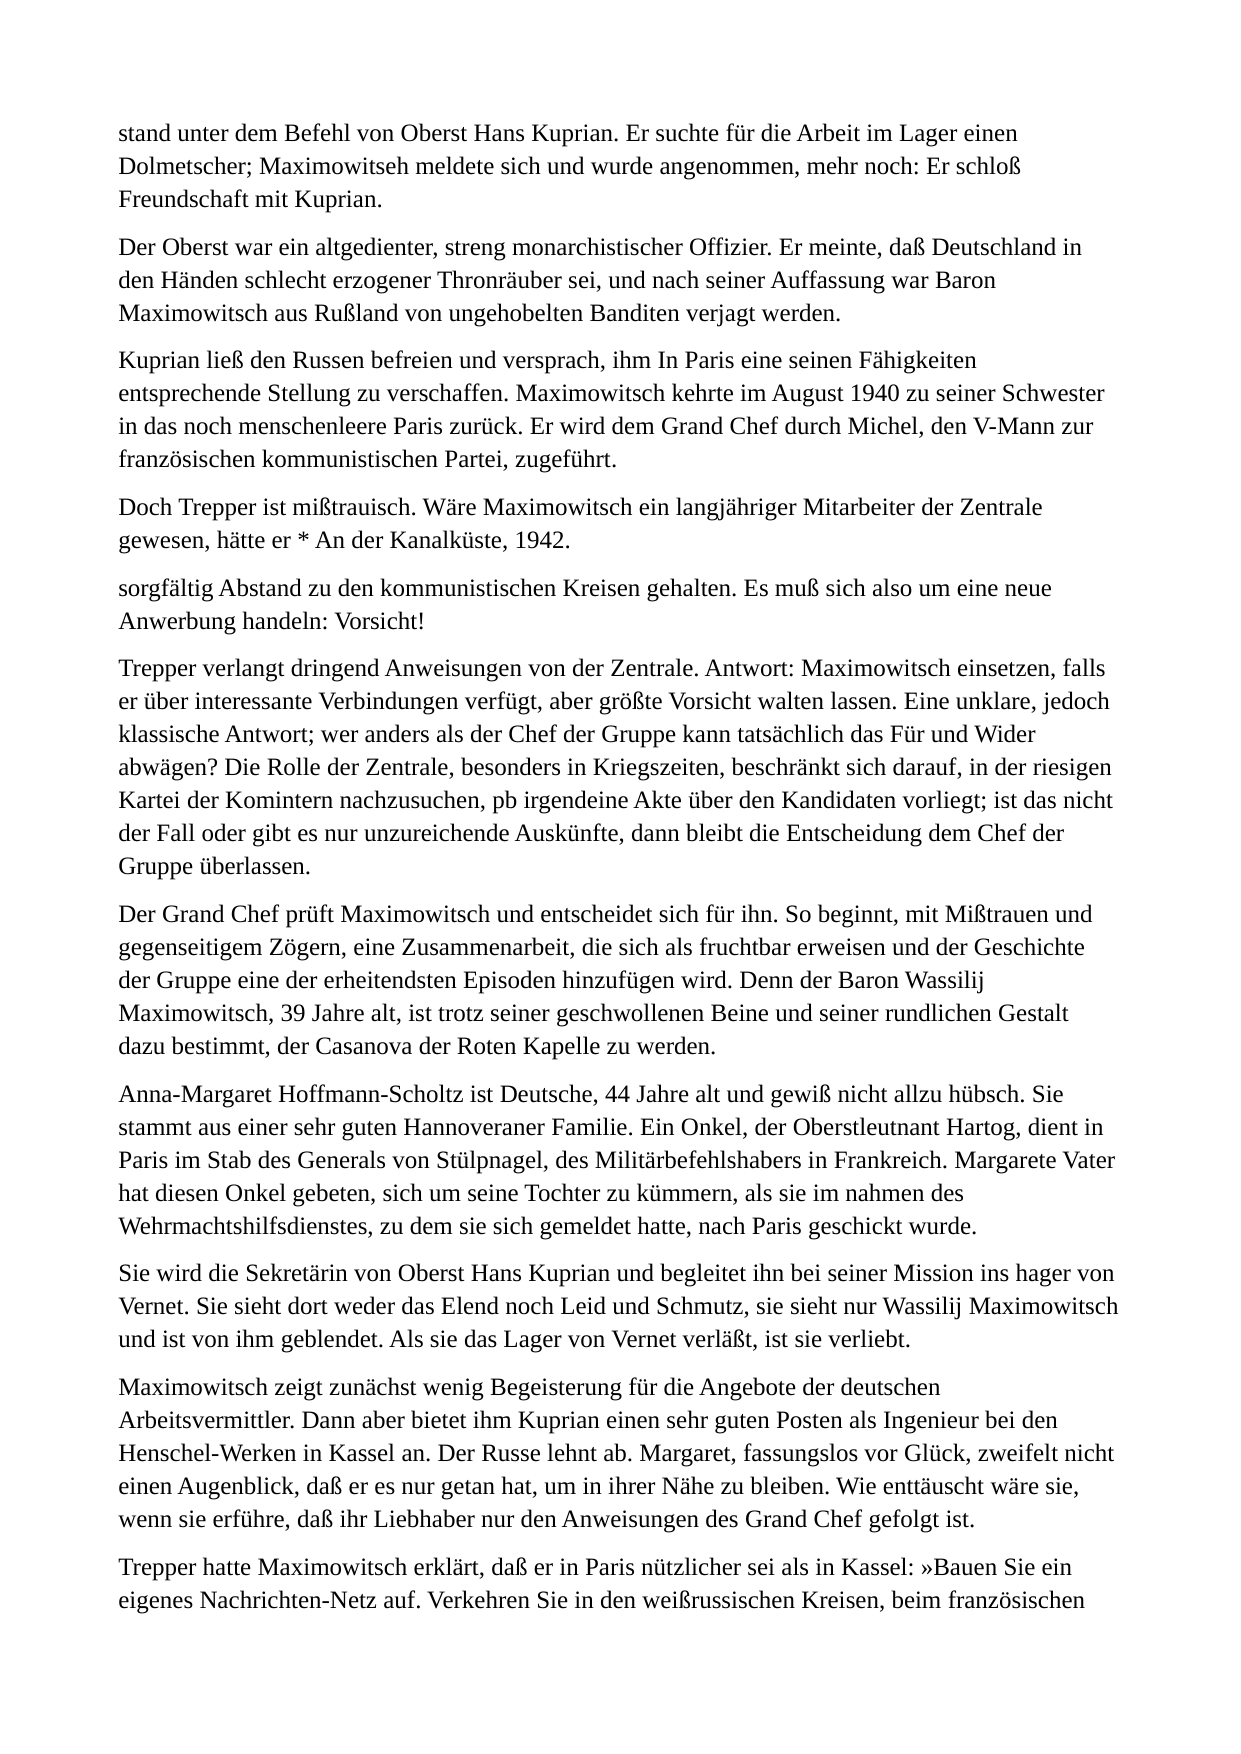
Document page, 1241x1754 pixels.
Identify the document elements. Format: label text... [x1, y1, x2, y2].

text stand unter dem Befehl von Oberst Hans Kuprian. Er suchte für die Arbeit im Lager einen Dolmetscher; Maximowitseh meldete sich und wurde angenommen, mehr noch: Er schloß Freundschaft mit Kuprian. [118, 118, 1122, 213]
text Sie wird die Sekretärin von Oberst Hans Kuprian und begleitet ihn bei seiner Mission ins hager von Vernet. Sie sieht dort weder das Elend noch Leid und Schmutz, sie sieht nur Wassilij Maximowitsch und ist von ihm geblendet. Als sie das Lager von Vernet verläßt, ist sie verliebt. [118, 1258, 1122, 1353]
text Maximowitsch zeigt zunächst wenig Begeisterung für die Angebote der deutschen Arbeitsvermittler. Dann aber bietet ihm Kuprian einen sehr guten Posten als Ingenieur bei den Henschel-Werken in Kassel an. Der Russe lehnt ab. Margaret, fassungslos vor Glück, zweifelt nicht einen Augenblick, daß er es nur getan hat, um in ihrer Nähe zu bleiben. Wie enttäuscht wäre sie, wenn sie erführe, daß ihr Liebhaber nur den Anweisungen des Grand Chef gefolgt ist. [118, 1372, 1122, 1533]
text Anna-Margaret Hoffmann-Scholtz ist Deutsche, 44 Jahre alt und gewiß nicht allzu hübsch. Sie stammt aus einer sehr guten Hannoveraner Familie. Ein Onkel, der Oberstleutnant Hartog, dient in Paris im Stab des Generals von Stülpnagel, des Militärbefehlshabers in Frankreich. Margarete Vater hat diesen Onkel gebeten, sich um seine Tochter zu kümmern, als sie im nahmen des Wehrmachtshilfsdienstes, zu dem sie sich gemeldet hatte, nach Paris geschickt wurde. [118, 1079, 1122, 1239]
text Der Grand Chef prüft Maximowitsch und entscheidet sich für ihn. So beginnt, mit Mißtrauen und gegenseitigem Zögern, eine Zusammenarbeit, die sich als fruchtbar erweisen und der Geschichte der Gruppe eine der erheitendsten Episoden hinzufügen wird. Denn der Baron Wassilij Maximowitsch, 39 Jahre alt, ist trotz seiner geschwollenen Beine und seiner rundlichen Gestalt dazu bestimmt, der Casanova der Roten Kapelle zu werden. [118, 899, 1122, 1060]
text Kuprian ließ den Russen befreien und versprach, ihm In Paris eine seinen Fähigkeiten entsprechende Stellung zu verschaffen. Maximowitsch kehrte im August 1940 zu seiner Schwester in das noch menschenleere Paris zurück. Er wird dem Grand Chef durch Michel, den V-Mann zur französischen kommunistischen Partei, zugeführt. [118, 345, 1122, 473]
text sorgfältig Abstand zu den kommunistischen Kreisen gehalten. Es muß sich also um eine neue Anwerbung handeln: Vorsicht! [118, 573, 1122, 634]
text Der Oberst war ein altgedienter, streng monarchistischer Offizier. Er meinte, daß Deutschland in den Händen schlecht erzogener Thronräuber sei, und nach seiner Auffassung war Baron Maximowitsch aus Rußland von ungehobelten Banditen verjagt werden. [118, 232, 1122, 327]
text Trepper hatte Maximowitsch erklärt, daß er in Paris nützlicher sei als in Kassel: »Bauen Sie ein eigenes Nachrichten-Netz auf. Verkehren Sie in den weißrussischen Kreisen, beim französischen [118, 1552, 1122, 1613]
text Doch Trepper ist mißtrauisch. Wäre Maximowitsch ein langjähriger Mitarbeiter der Zentrale gewesen, hätte er * An der Kanalküste, 1942. [118, 492, 1122, 554]
text Trepper verlangt dringend Anweisungen von der Zentrale. Antwort: Maximowitsch einsetzen, falls er über interessante Verbindungen verfügt, aber größte Vorsicht walten lassen. Eine unklare, jedoch klassische Antwort; wer anders als der Chef der Gruppe kann tatsächlich das Für und Wider abwägen? Die Rolle der Zentrale, besonders in Kriegszeiten, beschränkt sich darauf, in der riesigen Kartei der Komintern nachzusuchen, pb irgendeine Akte über den Kandidaten vorliegt; ist das nicht der Fall oder gibt es nur unzureichende Auskünfte, dann bleibt die Entscheidung dem Chef der Gruppe überlassen. [118, 653, 1122, 880]
